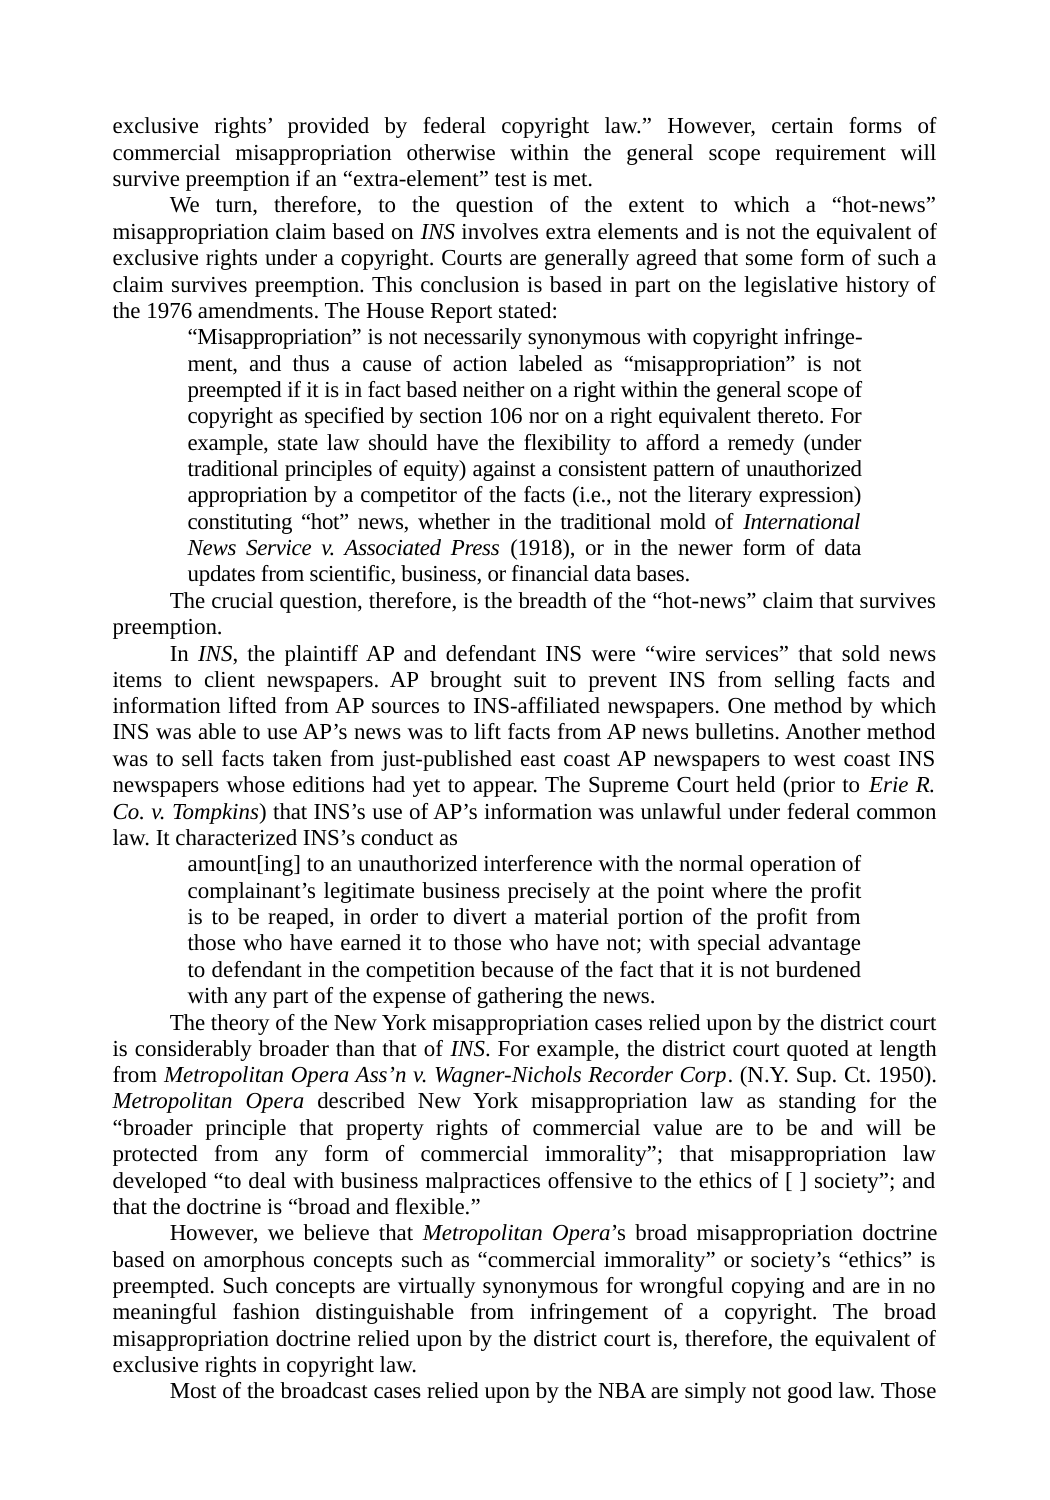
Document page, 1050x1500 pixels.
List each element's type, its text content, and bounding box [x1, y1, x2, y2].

text Most of the broadcast cases relied upon by the NBA are simply not good law. Those [112, 1377, 937, 1404]
text exclusive rights’ provided by federal copyright law.” However, certain forms of commercial misappropriation otherwise within the general scope requirement will survive preemption if an “extra-element” test is met. [112, 112, 937, 192]
text We turn, therefore, to the question of the extent to which a “hot-news” misappropriation claim based on INS involves extra elements and is not the equivalent of exclusive rights under a copyright. Courts are generally agreed that some form of such a claim survives preemption. This conclusion is based in part on the legislative history of the 1976 amendments. The House Report stated: [112, 192, 937, 323]
text amount[ing] to an unauthorized interference with the normal operation of complainant’s legitimate business precisely at the point where the profit is to be reaped, in order to divert a material portion of the profit from those who have earned it to those who have not; with special advantage to defendant in the competition because of the fact that it is not burdened with any part of the expense of gathering the news. [187, 850, 862, 1008]
text “Misappropriation” is not necessarily synonymous with copyright in­fringe­ment, and thus a cause of action labeled as “misappropriation” is not preempted if it is in fact based neither on a right within the general scope of copyright as specified by section 106 nor on a right equivalent thereto. For example, state law should have the flexibility to afford a remedy (under traditional principles of equity) against a consistent pattern of unauthorized appropriation by a competitor of the facts (i.e., not the literary expression) constituting “hot” news, whether in the traditional mold of International News Service v. Associated Press (1918), or in the newer form of data updates from scientific, business, or financial data bases. [187, 323, 862, 587]
text The theory of the New York misappropriation cases relied upon by the district court is considerably broader than that of INS. For example, the district court quoted at length from Metropolitan Opera Ass’n v. Wagner-Nichols Recorder Corp. (N.Y. Sup. Ct. 1950). Metropolitan Opera described New York misappropriation law as standing for the “broader principle that property rights of commercial value are to be and will be protected from any form of commercial immorality”; that misappropriation law developed “to deal with business malpractices offensive to the ethics of [ ] society”; and that the doctrine is “broad and flexible.” [112, 1008, 937, 1219]
text In INS, the plaintiff AP and defendant INS were “wire services” that sold news items to client newspapers. AP brought suit to prevent INS from selling facts and information lifted from AP sources to INS-affiliated newspapers. One method by which INS was able to use AP’s news was to lift facts from AP news bulletins. Another method was to sell facts taken from just-published east coast AP newspapers to west coast INS newspapers whose editions had yet to appear. The Supreme Court held (prior to Erie R. Co. v. Tompkins) that INS’s use of AP’s information was unlawful under federal common law. It characterized INS’s conduct as [112, 639, 937, 850]
text The crucial question, therefore, is the breadth of the “hot-news” claim that survives preemption. [112, 587, 937, 639]
text However, we believe that Metropolitan Opera’s broad misappropriation doctrine based on amorphous concepts such as “commercial immorality” or society’s “ethics” is preempted. Such concepts are virtually synonymous for wrongful copying and are in no meaningful fashion distinguishable from infringement of a copyright. The broad misappropriation doctrine relied upon by the district court is, therefore, the equivalent of exclusive rights in copyright law. [112, 1219, 937, 1377]
